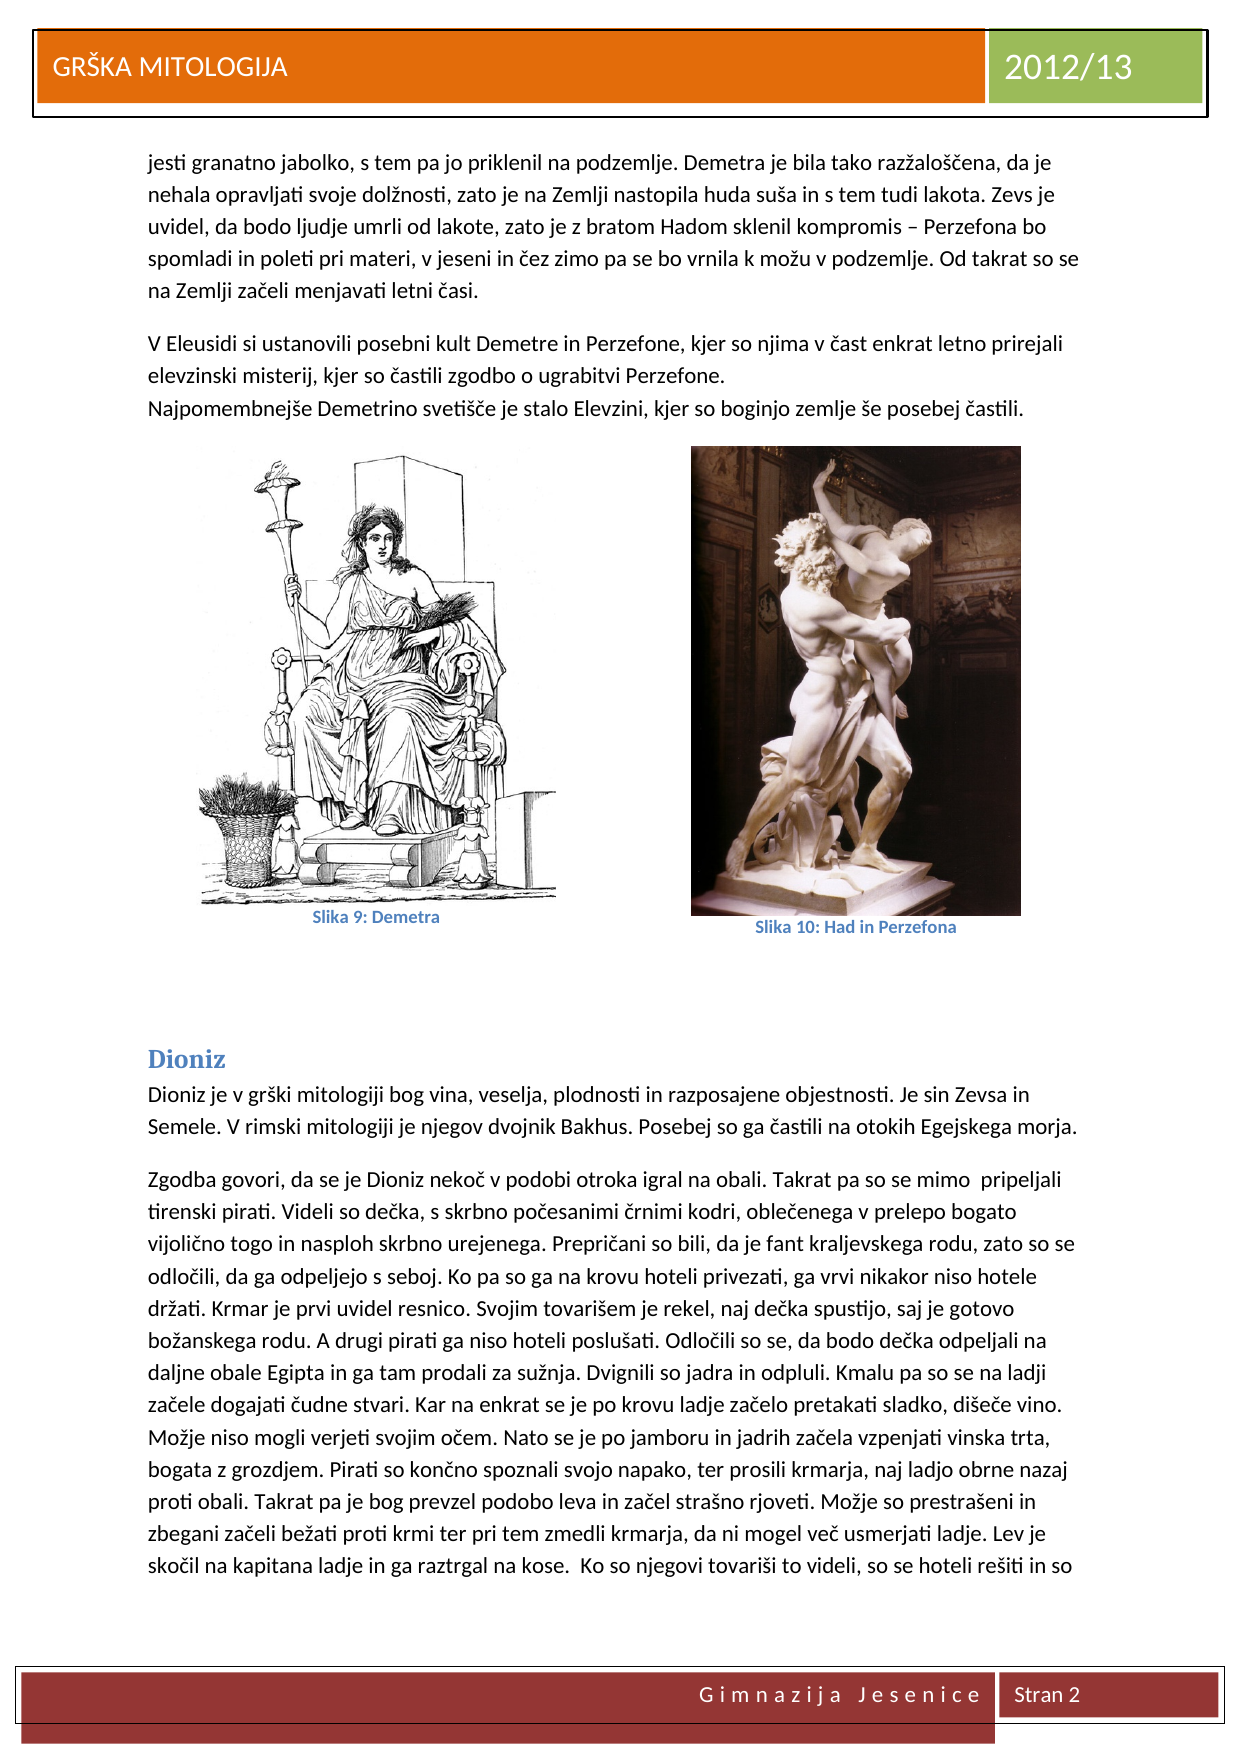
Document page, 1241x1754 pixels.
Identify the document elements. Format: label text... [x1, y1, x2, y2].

subtitle Dioniz [148, 1044, 1093, 1075]
text V Eleusidi si ustanovili posebni kult Demetre in Perzefone, kjer so njima v čast enkrat letno prirejali elevzinski misterij, kjer so častili zgodbo o ugrabitvi Perzefone. Najpomembnejše Demetrino svetišče je stalo Elevzini, kjer so boginjo zemlje še posebej častili. [148, 329, 1093, 422]
text Dioniz je v grški mitologiji bog vina, veselja, plodnosti in razposajene objestnosti. Je sin Zevsa in Semele. V rimski mitologiji je njegov dvojnik Bakhus. Posebej so ga častili na otokih Egejskega morja. [148, 1080, 1093, 1140]
table_header Slika 9: Demetra [136, 447, 616, 938]
picture [691, 446, 1021, 916]
text Zgodba govori, da se je Dioniz nekoč v podobi otroka igral na obali. Takrat pa so se mimo pripeljali tirenski pirati. Videli so dečka, s skrbno počesanimi črnimi kodri, oblečenega v prelepo bogato vijolično togo in nasploh skrbno urejenega. Prepričani so bili, da je fant kraljevskega rodu, zato so se odločili, da ga odpeljejo s seboj. Ko pa so ga na krovu hoteli privezati, ga vrvi nikakor niso hotele držati. Krmar je prvi uvidel resnico. Svojim tovarišem je rekel, naj dečka spustijo, saj je gotovo božanskega rodu. A drugi pirati ga niso hoteli poslušati. Odločili so se, da bodo dečka odpeljali na daljne obale Egipta in ga tam prodali za sužnja. Dvignili so jadra in odpluli. Kmalu pa so se na ladji začele dogajati čudne stvari. Kar na enkrat se je po krovu ladje začelo pretakati sladko, dišeče vino. Možje niso mogli verjeti svojim očem. Nato se je po jamboru in jadrih začela vzpenjati vinska trta, bogata z grozdjem. Pirati so končno spoznali svojo napako, ter prosili krmarja, naj ladjo obrne nazaj proti obali. Takrat pa je bog prevzel podobo leva in začel strašno rjoveti. Možje so prestrašeni in zbegani začeli bežati proti krmi ter pri tem zmedli krmarja, da ni mogel več usmerjati ladje. Lev je skočil na kapitana ladje in ga raztrgal na kose. Ko so njegovi tovariši to videli, so se hoteli rešiti in so [148, 1165, 1093, 1579]
text jesti granatno jabolko, s tem pa jo priklenil na podzemlje. Demetra je bila tako razžaloščena, da je nehala opravljati svoje dolžnosti, zato je na Zemlji nastopila huda suša in s tem tudi lakota. Zevs je uvidel, da bodo ljudje umrli od lakote, zato je z bratom Hadom sklenil kompromis – Perzefona bo spomladi in poleti pri materi, v jeseni in čez zimo pa se bo vrnila k možu v podzemlje. Od takrat so se na Zemlji začeli menjavati letni časi. [148, 148, 1093, 304]
picture [196, 446, 556, 906]
table_header Slika 10: Had in Perzefona [616, 447, 1096, 938]
